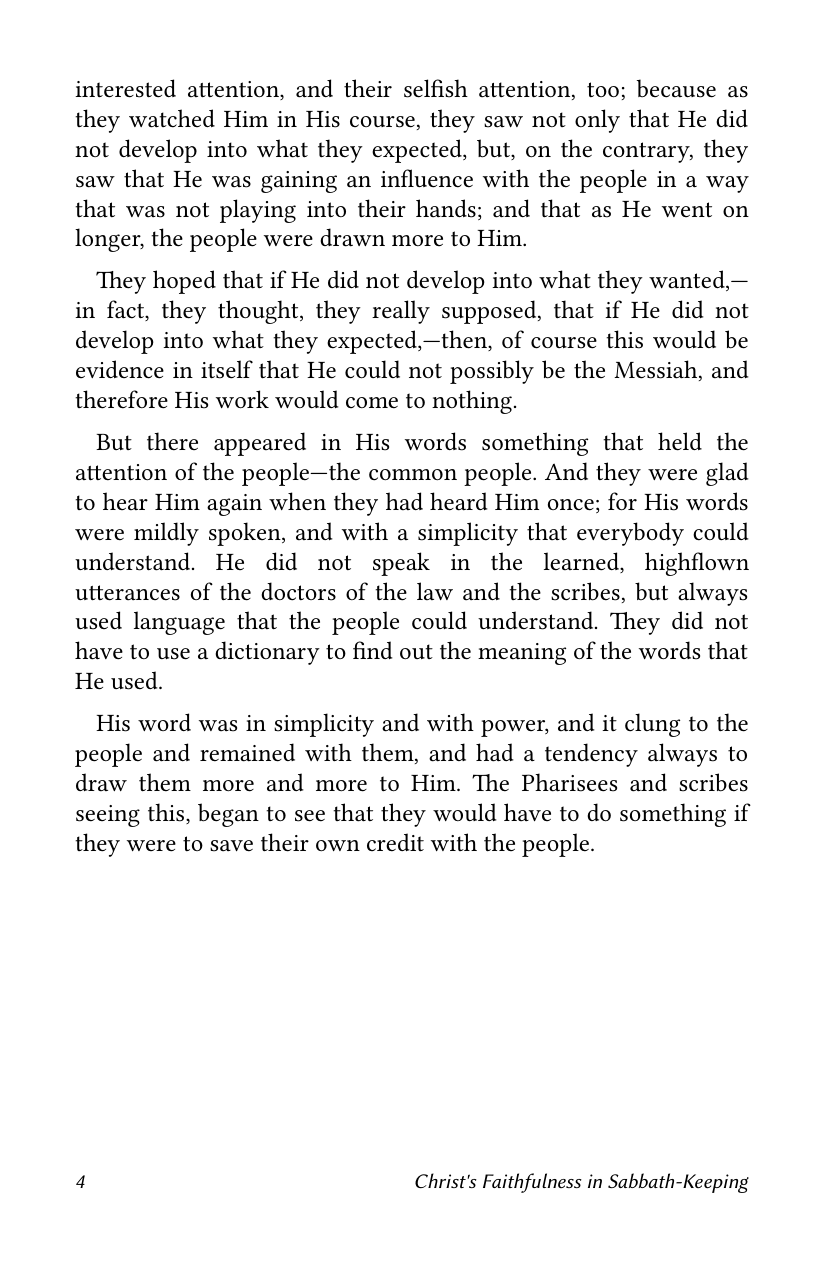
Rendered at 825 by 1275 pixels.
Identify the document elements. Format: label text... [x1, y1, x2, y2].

text They hoped that if He did not develop into what they wanted,—in fact, they thought, they really supposed, that if He did not develop into what they expected,—then, of course this would be evidence in itself that He could not possibly be the Messiah, and therefore His work would come to nothing. [75, 266, 750, 414]
text His word was in simplicity and with power, and it clung to the people and remained with them, and had a tendency always to draw them more and more to Him. The Pharisees and scribes seeing this, began to see that they would have to do something if they were to save their own credit with the people. [75, 709, 750, 857]
text But there appeared in His words something that held the attention of the people—the common people. And they were glad to hear Him again when they had heard Him once; for His words were mildly spoken, and with a simplicity that everybody could understand. He did not speak in the learned, highflown utterances of the doctors of the law and the scribes, but always used language that the people could understand. They did not have to use a dictionary to find out the meaning of the words that He used. [75, 428, 750, 696]
text interested attention, and their selfish attention, too; because as they watched Him in His course, they saw not only that He did not develop into what they expected, but, on the contrary, they saw that He was gaining an influence with the people in a way that was not playing into their hands; and that as He went on longer, the people were drawn more to Him. [75, 75, 750, 253]
